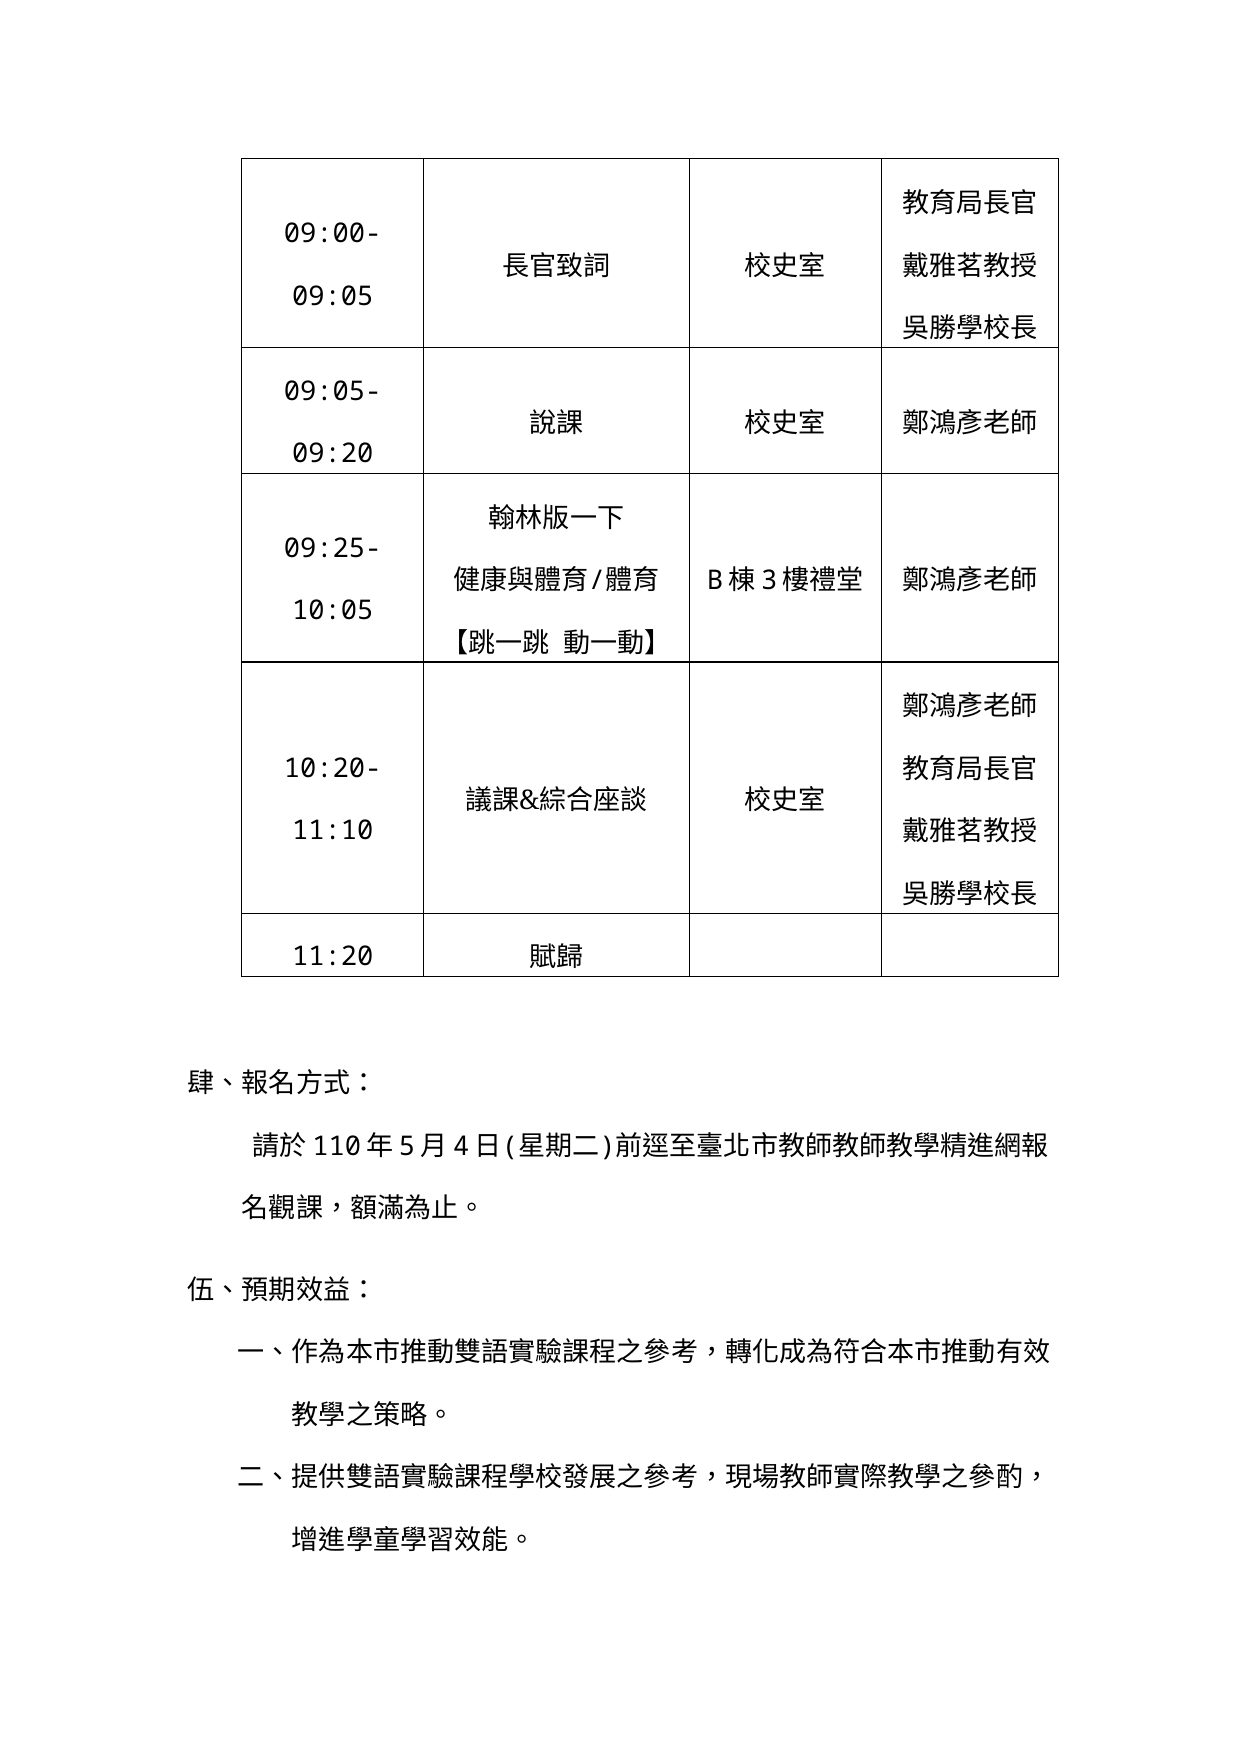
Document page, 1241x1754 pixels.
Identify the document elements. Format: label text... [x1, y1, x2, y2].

table_cell [882, 914, 1058, 976]
table_cell 長官致詞 [424, 159, 689, 347]
table_cell 09:25-10:05 [242, 474, 423, 661]
table_cell 鄭鴻彥老師 [882, 474, 1058, 661]
text 肆、報名方式： [187, 1039, 1053, 1102]
table_cell 09:00-09:05 [242, 159, 423, 347]
table_cell 鄭鴻彥老師 [882, 348, 1058, 473]
table_cell 10:20-11:10 [242, 663, 423, 912]
table_cell B棟3樓禮堂 [690, 474, 881, 661]
text 伍、預期效益： [187, 1246, 1053, 1308]
table_cell 校史室 [690, 159, 881, 347]
table_cell 校史室 [690, 348, 881, 473]
table_cell 議課&綜合座談 [424, 663, 689, 912]
table_cell 翰林版一下 健康與體育/體育 【跳一跳 動一動】 [424, 474, 689, 661]
table_cell 鄭鴻彥老師 教育局長官 戴雅茗教授 吳勝學校長 [882, 663, 1058, 912]
table_cell 教育局長官 戴雅茗教授 吳勝學校長 [882, 159, 1058, 347]
text 二、提供雙語實驗課程學校發展之參考，現場教師實際教學之參酌，增進學童學習效能。 [237, 1433, 1053, 1558]
table_cell 校史室 [690, 663, 881, 912]
table_cell [690, 914, 881, 976]
table_cell 11:20 [242, 914, 423, 976]
table_cell 09:05-09:20 [242, 348, 423, 473]
table_cell 賦歸 [424, 914, 689, 976]
table_cell 說課 [424, 348, 689, 473]
text 請於110年5月4日(星期二)前逕至臺北市教師教師教學精進網報名觀課，額滿為止。 [187, 1102, 1053, 1227]
text 一、作為本市推動雙語實驗課程之參考，轉化成為符合本市推動有效教學之策略。 [237, 1308, 1053, 1433]
